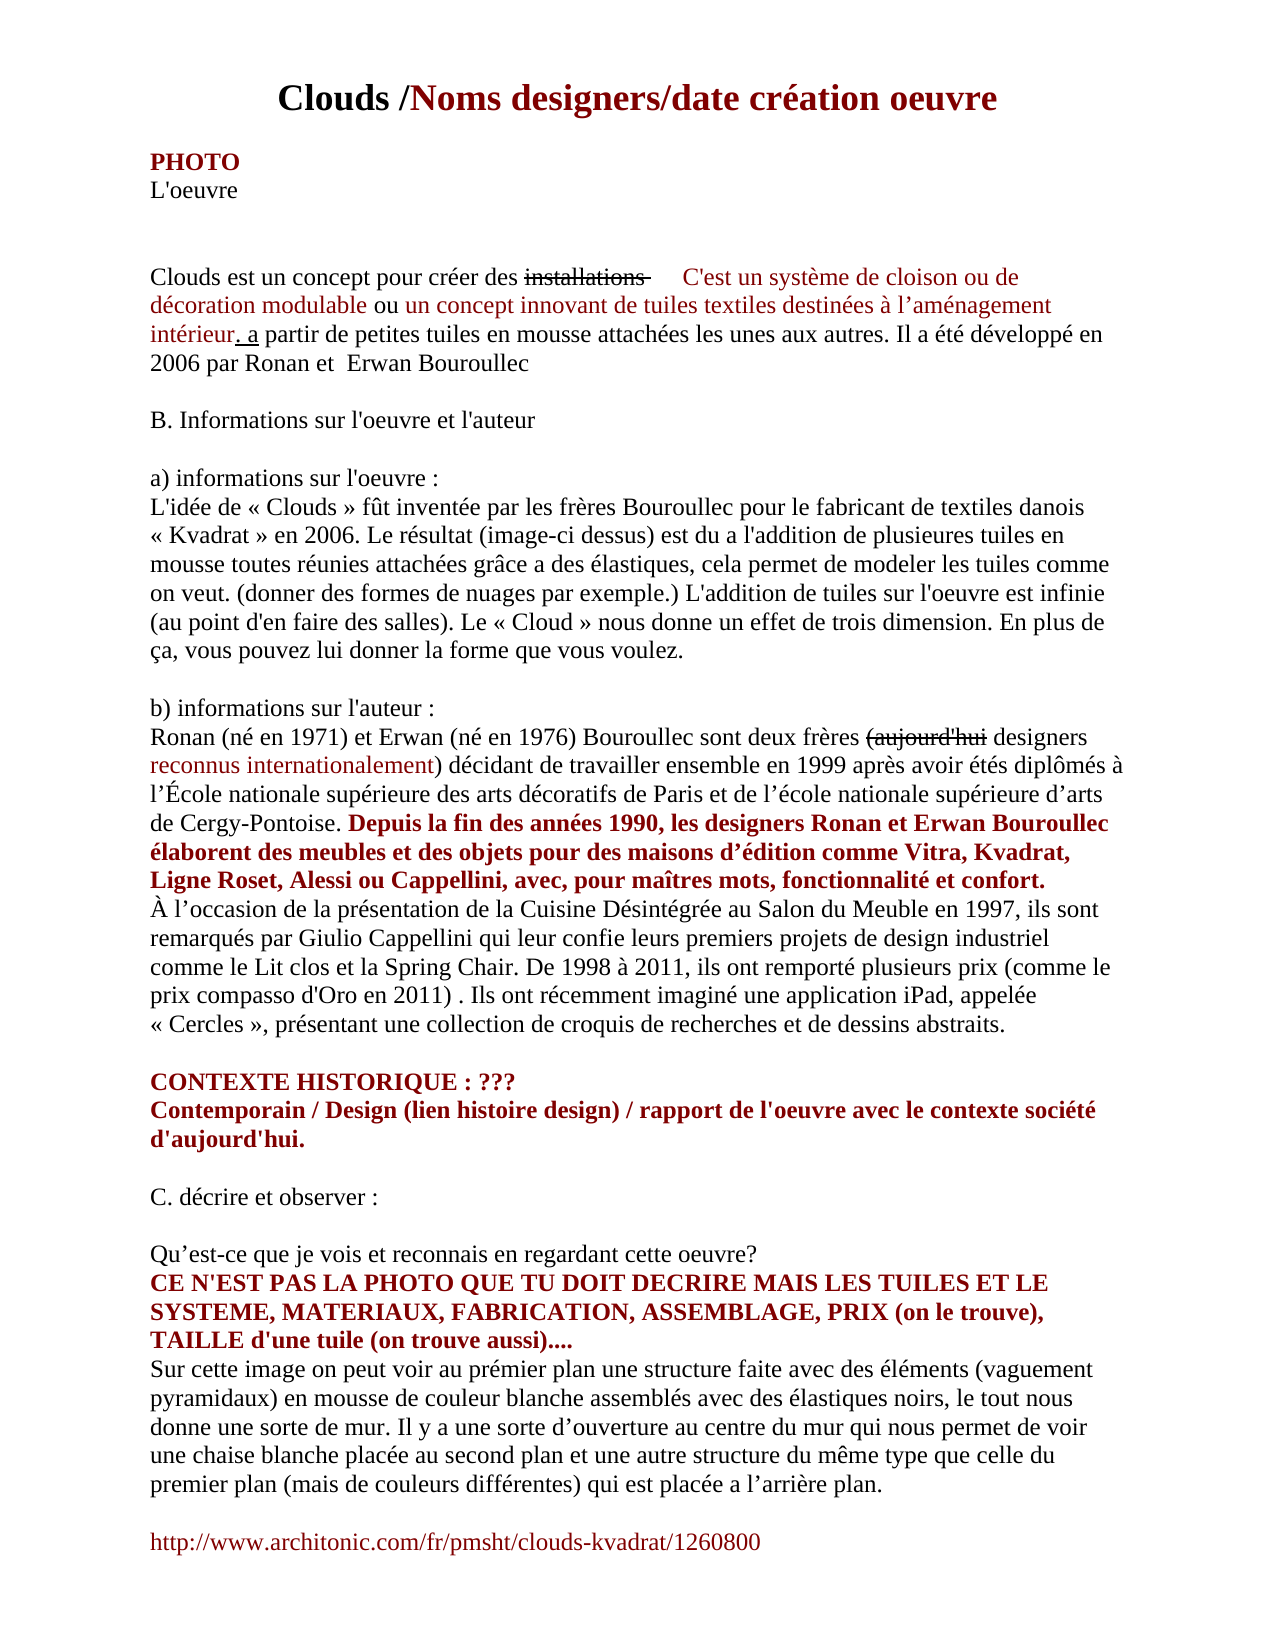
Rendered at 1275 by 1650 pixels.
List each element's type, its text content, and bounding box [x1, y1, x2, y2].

text Contemporain / Design (lien histoire design) / rapport de l'oeuvre avec le contexte société d'aujourd'hui. [150, 1096, 1125, 1153]
text Ronan (né en 1971) et Erwan (né en 1976) Bouroullec sont deux frères (aujourd'hui designers reconnus internationalement) décidant de travailler ensemble en 1999 après avoir étés diplômés à l’École nationale supérieure des arts décoratifs de Paris et de l’école nationale supérieure d’arts de Cergy-Pontoise. Depuis la fin des années 1990, les designers Ronan et Erwan Bouroullec élaborent des meubles et des objets pour des maisons d’édition comme Vitra, Kvadrat, Ligne Roset, Alessi ou Cappellini, avec, pour maîtres mots, fonctionnalité et confort. [150, 722, 1125, 894]
text Clouds est un concept pour créer des installations C'est un système de cloison ou de décoration modulable ou un concept innovant de tuiles textiles destinées à l’aménagement intérieur. a partir de petites tuiles en mousse attachées les unes aux autres. Il a été développé en 2006 par Ronan et Erwan Bouroullec [150, 262, 1125, 377]
text « Kvadrat » en 2006. Le résultat (image-ci dessus) est du a l'addition de plusieures tuiles en mousse toutes réunies attachées grâce a des élastiques, cela permet de modeler les tuiles comme on veut. (donner des formes de nuages par exemple.) L'addition de tuiles sur l'oeuvre est infinie (au point d'en faire des salles). Le « Cloud » nous donne un effet de trois dimension. En plus de ça, vous pouvez lui donner la forme que vous voulez. [150, 521, 1125, 664]
text B. Informations sur l'oeuvre et l'auteur [150, 406, 1125, 434]
text Sur cette image on peut voir au prémier plan une structure faite avec des éléments (vaguement pyramidaux) en mousse de couleur blanche assemblés avec des élastiques noirs, le tout nous donne une sorte de mur. Il y a une sorte d’ouverture au centre du mur qui nous permet de voir une chaise blanche placée au second plan et une autre structure du même type que celle du premier plan (mais de couleurs différentes) qui est placée a l’arrière plan. [150, 1354, 1125, 1498]
text PHOTO [150, 147, 1125, 176]
text À l’occasion de la présentation de la Cuisine Désintégrée au Salon du Meuble en 1997, ils sont remarqués par Giulio Cappellini qui leur confie leurs premiers projets de design industriel comme le Lit clos et la Spring Chair. De 1998 à 2011, ils ont remporté plusieurs prix (comme le prix compasso d'Oro en 2011) . Ils ont récemment imaginé une application iPad, appelée [150, 894, 1125, 1009]
text CE N'EST PAS LA PHOTO QUE TU DOIT DECRIRE MAIS LES TUILES ET LE SYSTEME, MATERIAUX, FABRICATION, ASSEMBLAGE, PRIX (on le trouve), TAILLE d'une tuile (on trouve aussi).... [150, 1268, 1125, 1354]
text Qu’est-ce que je vois et reconnais en regardant cette oeuvre? [150, 1239, 1125, 1268]
text CONTEXTE HISTORIQUE : ??? [150, 1067, 1125, 1096]
text Clouds /Noms designers/date création oeuvre [150, 75, 1125, 118]
text L'oeuvre [150, 176, 1125, 204]
text « Cercles », présentant une collection de croquis de recherches et de dessins abstraits. [150, 1009, 1125, 1067]
text b) informations sur l'auteur : [150, 693, 1125, 722]
text C. décrire et observer : [150, 1182, 1125, 1211]
text http://www.architonic.com/fr/pmsht/clouds-kvadrat/1260800 [150, 1527, 1125, 1556]
text L'idée de « Clouds » fût inventée par les frères Bouroullec pour le fabricant de textiles danois [150, 492, 1125, 521]
text a) informations sur l'oeuvre : [150, 463, 1125, 492]
